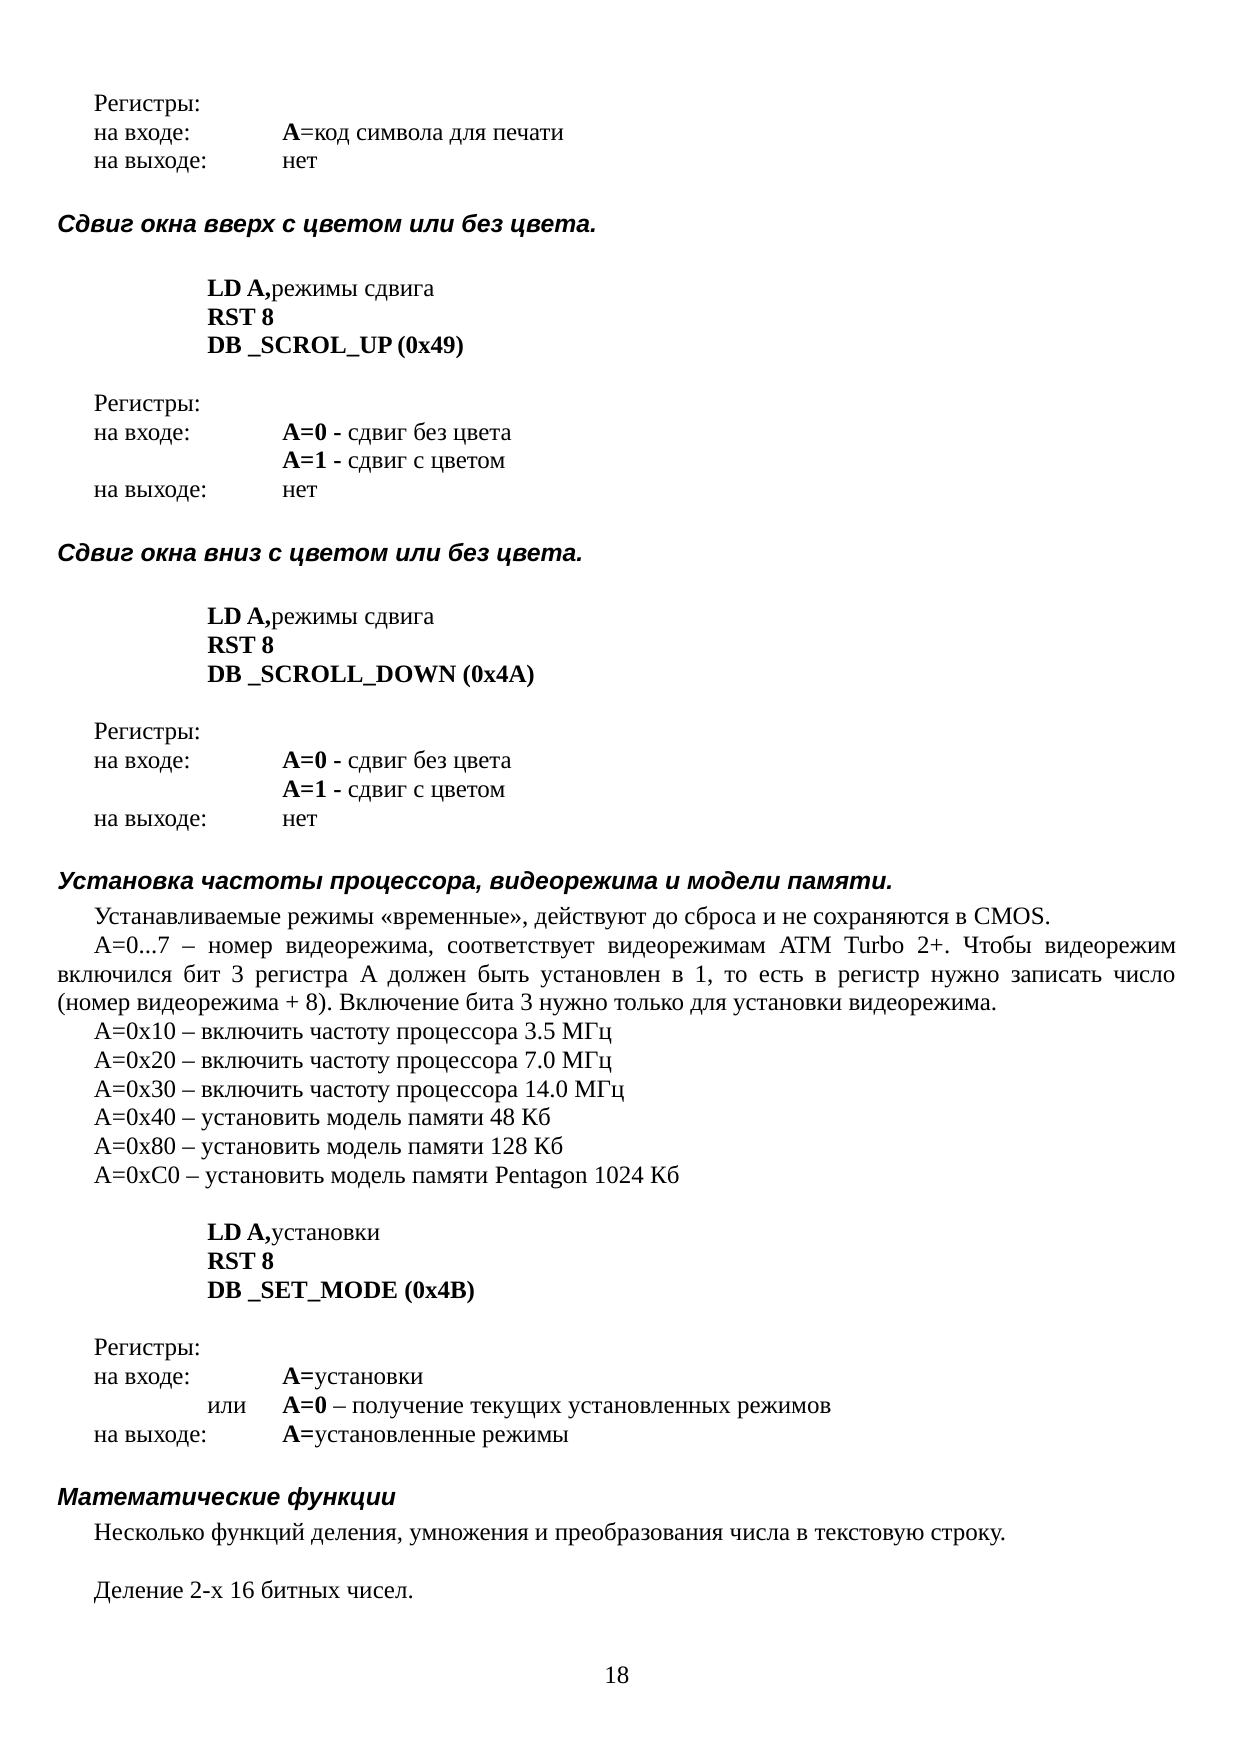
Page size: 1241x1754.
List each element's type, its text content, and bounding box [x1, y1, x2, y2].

text A=0x80 – установить модель памяти 128 Кб [57, 1131, 1176, 1160]
text Регистры: [57, 388, 1176, 417]
subtitle Математические функции [57, 1482, 1176, 1511]
text A=1 - сдвиг с цветом [57, 774, 1176, 803]
text A=1 - сдвиг с цветом [57, 445, 1176, 474]
text на выходе: A=установленные режимы [57, 1419, 1176, 1447]
text на входе: A=код символа для печати [57, 117, 1176, 146]
text A=0x10 – включить частоту процессора 3.5 МГц [57, 1016, 1176, 1045]
text на выходе: нет [57, 803, 1176, 831]
text LD A,режимы сдвига [57, 273, 1176, 302]
text A=0x20 – включить частоту процессора 7.0 МГц [57, 1045, 1176, 1074]
text Устанавливаемые режимы «временные», действуют до сброса и не сохраняются в CMOS. [57, 901, 1176, 930]
subtitle Сдвиг окна вверх с цветом или без цвета. [57, 209, 1176, 238]
subtitle Установка частоты процессора, видеорежима и модели памяти. [57, 866, 1176, 895]
text DB _SCROL_UP (0x49) [57, 330, 1176, 359]
text или A=0 – получение текущих установленных режимов [57, 1390, 1176, 1419]
text LD A,установки [57, 1217, 1176, 1246]
text на входе: A=0 - сдвиг без цвета [57, 745, 1176, 774]
text Регистры: [57, 1332, 1176, 1361]
text Деление 2-х 16 битных чисел. [57, 1575, 1176, 1603]
text A=0...7 – номер видеорежима, соответствует видеорежимам ATM Turbo 2+. Чтобы видеорежим включился бит 3 регистра A должен быть установлен в 1, то есть в регистр нужно записать число (номер видеорежима + 8). Включение бита 3 нужно только для установки видеорежима. [57, 930, 1176, 1016]
text A=0xC0 – установить модель памяти Pentagon 1024 Кб [57, 1160, 1176, 1189]
text Регистры: [57, 716, 1176, 745]
text Несколько функций деления, умножения и преобразования числа в текстовую строку. [57, 1517, 1176, 1546]
text A=0x30 – включить частоту процессора 14.0 МГц [57, 1074, 1176, 1102]
text на выходе: нет [57, 474, 1176, 503]
text DB _SCROLL_DOWN (0x4A) [57, 659, 1176, 688]
text RST 8 [57, 302, 1176, 330]
text Регистры: [57, 88, 1176, 117]
text DB _SET_MODE (0x4B) [57, 1275, 1176, 1304]
text на входе: A=0 - сдвиг без цвета [57, 417, 1176, 445]
text LD A,режимы сдвига [57, 601, 1176, 630]
text RST 8 [57, 1246, 1176, 1275]
text A=0x40 – установить модель памяти 48 Кб [57, 1102, 1176, 1131]
text на выходе: нет [57, 146, 1176, 174]
text на входе: A=установки [57, 1361, 1176, 1390]
text RST 8 [57, 630, 1176, 659]
subtitle Сдвиг окна вниз с цветом или без цвета. [57, 538, 1176, 566]
